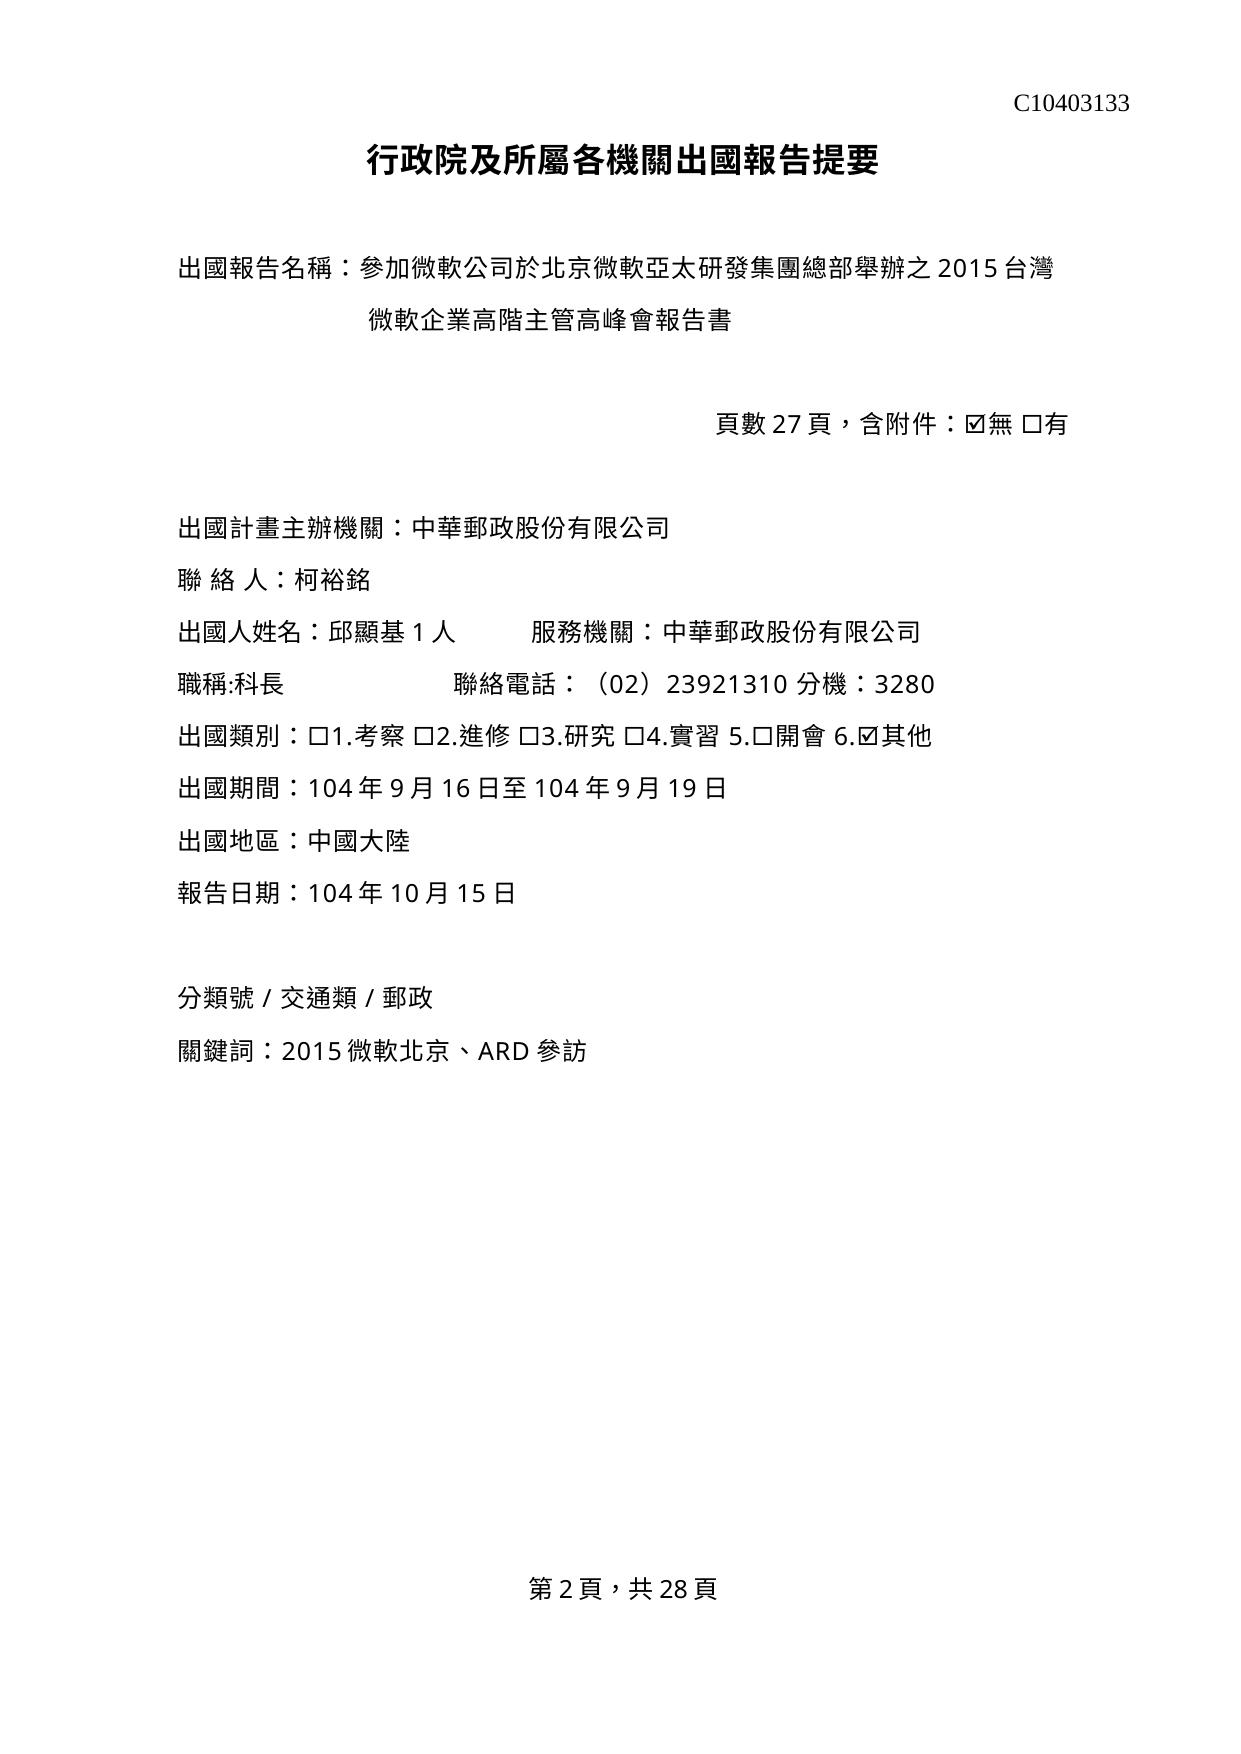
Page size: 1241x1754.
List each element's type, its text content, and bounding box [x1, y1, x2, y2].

text 出國報告名稱：參加微軟公司於北京微軟亞太研發集團總部舉辦之2015台灣微軟企業高階主管高峰會報告書 [177, 235, 1069, 339]
text 頁數27頁，含附件：無 有 [177, 392, 1069, 444]
text 關鍵詞：2015微軟北京、ARD參訪 [177, 1019, 1069, 1071]
text 職稱:科長 聯絡電話：（02）23921310 分機：3280 [177, 652, 1069, 704]
text 出國計畫主辦機關：中華郵政股份有限公司 [177, 496, 1069, 548]
text 出國地區：中國大陸 [177, 808, 1069, 860]
text 出國人姓名：邱顯基1人 服務機關：中華郵政股份有限公司 [177, 600, 1069, 652]
text [998, 81, 1145, 129]
text 行政院及所屬各機關出國報告提要 [177, 131, 1069, 183]
text 出國類別：1.考察 2.進修 3.研究 4.實習 5.開會 6.其他 [177, 704, 1069, 756]
text 報告日期：104年10月15日 [177, 860, 1069, 912]
text 出國期間：104年9月16日至104年9月19日 [177, 756, 1069, 808]
text 聯絡人：柯裕銘 [177, 548, 1069, 600]
text C10403133 [1013, 88, 1130, 117]
text 分類號 / 交通類 / 郵政 [177, 964, 1069, 1019]
